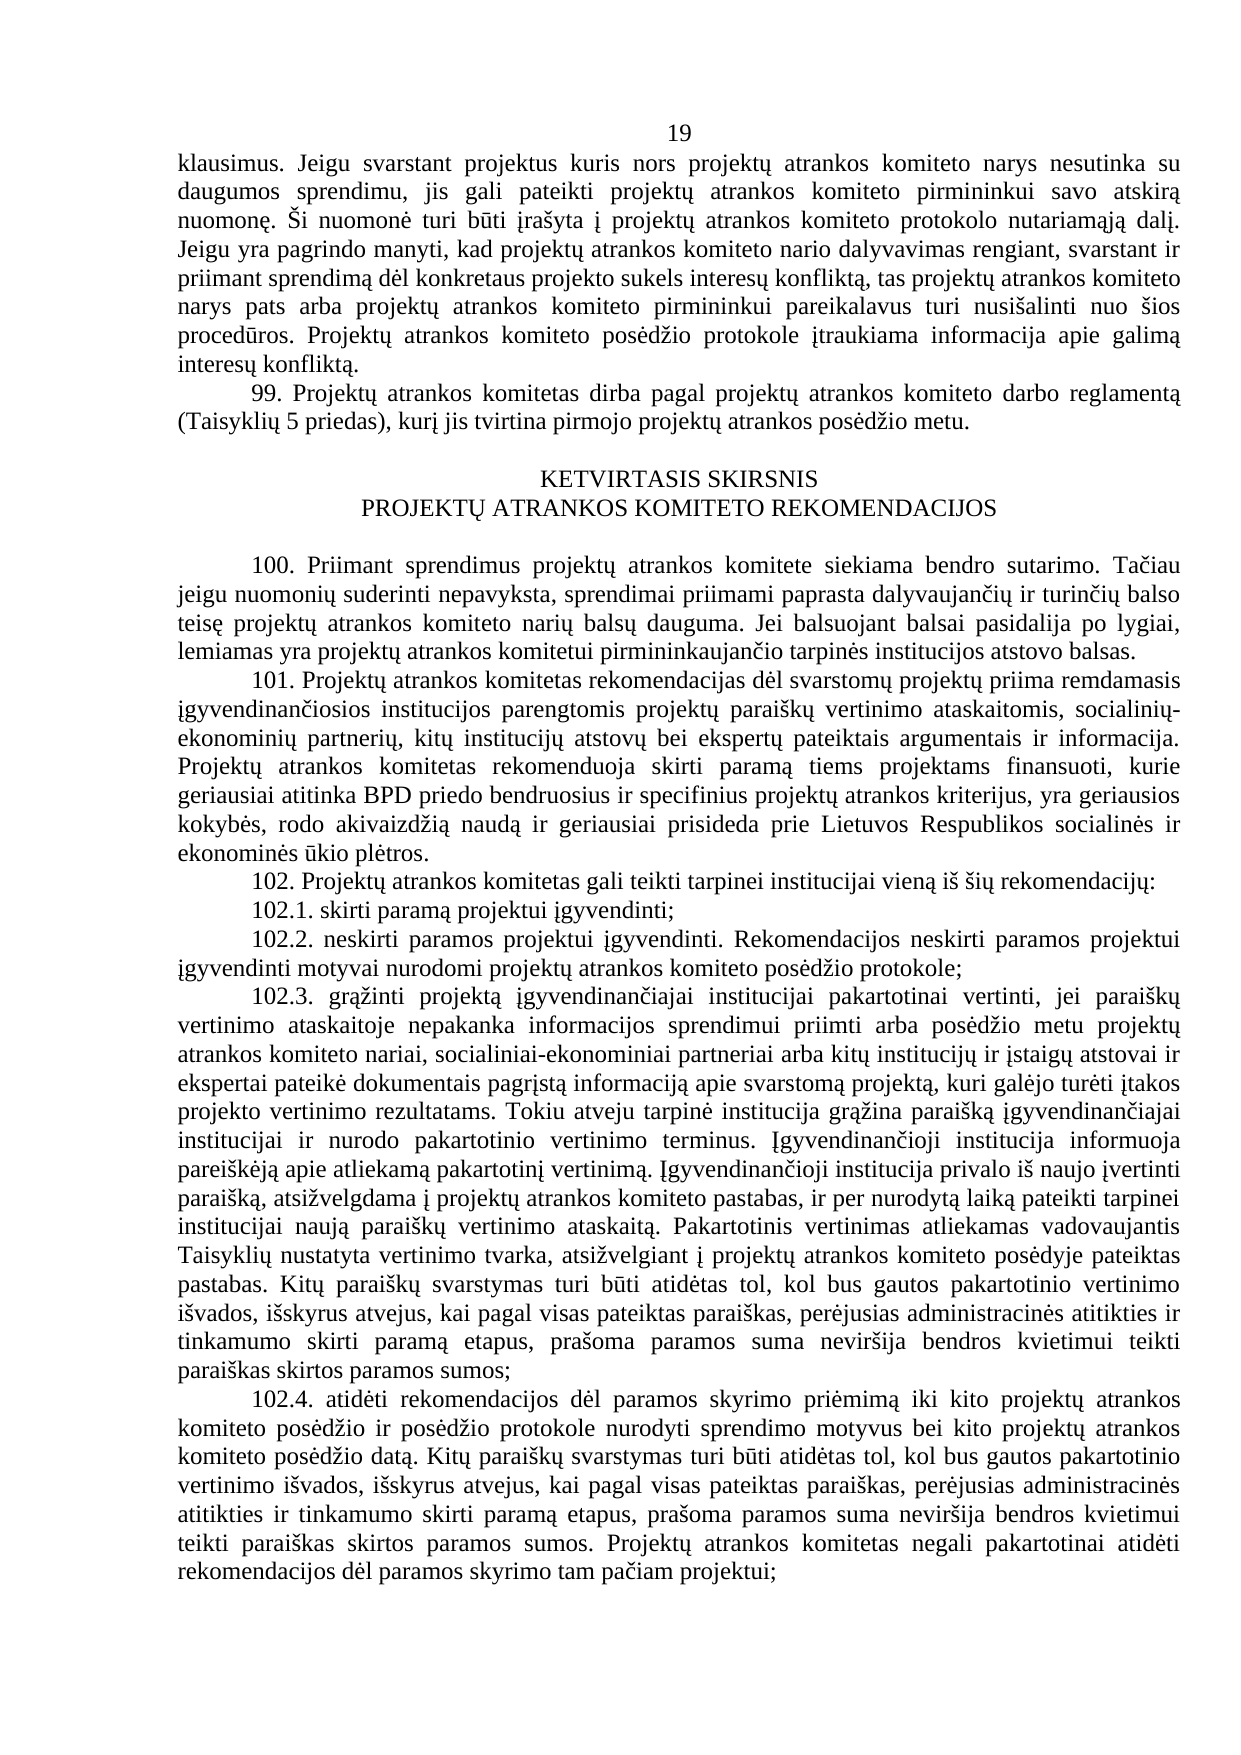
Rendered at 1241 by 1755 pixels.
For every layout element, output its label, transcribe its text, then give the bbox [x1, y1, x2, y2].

text PROJEKTŲ ATRANKOS KOMITETO REKOMENDACIJOS [177, 493, 1181, 521]
text 102.2. neskirti paramos projektui įgyvendinti. Rekomendacijos neskirti paramos projektui įgyvendinti motyvai nurodomi projektų atrankos komiteto posėdžio protokole; [177, 924, 1181, 981]
text 100. Priimant sprendimus projektų atrankos komitete siekiama bendro sutarimo. Tačiau jeigu nuomonių suderinti nepavyksta, sprendimai priimami paprasta dalyvaujančių ir turinčių balso teisę projektų atrankos komiteto narių balsų dauguma. Jei balsuojant balsai pasidalija po lygiai, lemiamas yra projektų atrankos komitetui pirmininkaujančio tarpinės institucijos atstovo balsas. [177, 550, 1181, 665]
text 102.1. skirti paramą projektui įgyvendinti; [177, 895, 1181, 924]
text 99. Projektų atrankos komitetas dirba pagal projektų atrankos komiteto darbo reglamentą (Taisyklių 5 priedas), kurį jis tvirtina pirmojo projektų atrankos posėdžio metu. [177, 378, 1181, 435]
text 102.4. atidėti rekomendacijos dėl paramos skyrimo priėmimą iki kito projektų atrankos komiteto posėdžio ir posėdžio protokole nurodyti sprendimo motyvus bei kito projektų atrankos komiteto posėdžio datą. Kitų paraiškų svarstymas turi būti atidėtas tol, kol bus gautos pakartotinio vertinimo išvados, išskyrus atvejus, kai pagal visas pateiktas paraiškas, perėjusias administracinės atitikties ir tinkamumo skirti paramą etapus, prašoma paramos suma neviršija bendros kvietimui teikti paraiškas skirtos paramos sumos. Projektų atrankos komitetas negali pakartotinai atidėti rekomendacijos dėl paramos skyrimo tam pačiam projektui; [177, 1384, 1181, 1585]
text 102.3. grąžinti projektą įgyvendinančiajai institucijai pakartotinai vertinti, jei paraiškų vertinimo ataskaitoje nepakanka informacijos sprendimui priimti arba posėdžio metu projektų atrankos komiteto nariai, socialiniai-ekonominiai partneriai arba kitų institucijų ir įstaigų atstovai ir ekspertai pateikė dokumentais pagrįstą informaciją apie svarstomą projektą, kuri galėjo turėti įtakos projekto vertinimo rezultatams. Tokiu atveju tarpinė institucija grąžina paraišką įgyvendinančiajai institucijai ir nurodo pakartotinio vertinimo terminus. Įgyvendinančioji institucija informuoja pareiškėją apie atliekamą pakartotinį vertinimą. Įgyvendinančioji institucija privalo iš naujo įvertinti paraišką, atsižvelgdama į projektų atrankos komiteto pastabas, ir per nurodytą laiką pateikti tarpinei institucijai naują paraiškų vertinimo ataskaitą. Pakartotinis vertinimas atliekamas vadovaujantis Taisyklių nustatyta vertinimo tvarka, atsižvelgiant į projektų atrankos komiteto posėdyje pateiktas pastabas. Kitų paraiškų svarstymas turi būti atidėtas tol, kol bus gautos pakartotinio vertinimo išvados, išskyrus atvejus, kai pagal visas pateiktas paraiškas, perėjusias administracinės atitikties ir tinkamumo skirti paramą etapus, prašoma paramos suma neviršija bendros kvietimui teikti paraiškas skirtos paramos sumos; [177, 981, 1181, 1384]
text KETVIRTASIS SKIRSNIS [177, 464, 1181, 493]
text 101. Projektų atrankos komitetas rekomendacijas dėl svarstomų projektų priima remdamasis įgyvendinančiosios institucijos parengtomis projektų paraiškų vertinimo ataskaitomis, socialinių-ekonominių partnerių, kitų institucijų atstovų bei ekspertų pateiktais argumentais ir informacija. Projektų atrankos komitetas rekomenduoja skirti paramą tiems projektams finansuoti, kurie geriausiai atitinka BPD priedo bendruosius ir specifinius projektų atrankos kriterijus, yra geriausios kokybės, rodo akivaizdžią naudą ir geriausiai prisideda prie Lietuvos Respublikos socialinės ir ekonominės ūkio plėtros. [177, 665, 1181, 866]
text 102. Projektų atrankos komitetas gali teikti tarpinei institucijai vieną iš šių rekomendacijų: [177, 866, 1181, 895]
text klausimus. Jeigu svarstant projektus kuris nors projektų atrankos komiteto narys nesutinka su daugumos sprendimu, jis gali pateikti projektų atrankos komiteto pirmininkui savo atskirą nuomonę. Ši nuomonė turi būti įrašyta į projektų atrankos komiteto protokolo nutariamąją dalį. Jeigu yra pagrindo manyti, kad projektų atrankos komiteto nario dalyvavimas rengiant, svarstant ir priimant sprendimą dėl konkretaus projekto sukels interesų konfliktą, tas projektų atrankos komiteto narys pats arba projektų atrankos komiteto pirmininkui pareikalavus turi nusišalinti nuo šios procedūros. Projektų atrankos komiteto posėdžio protokole įtraukiama informacija apie galimą interesų konfliktą. [177, 148, 1181, 378]
